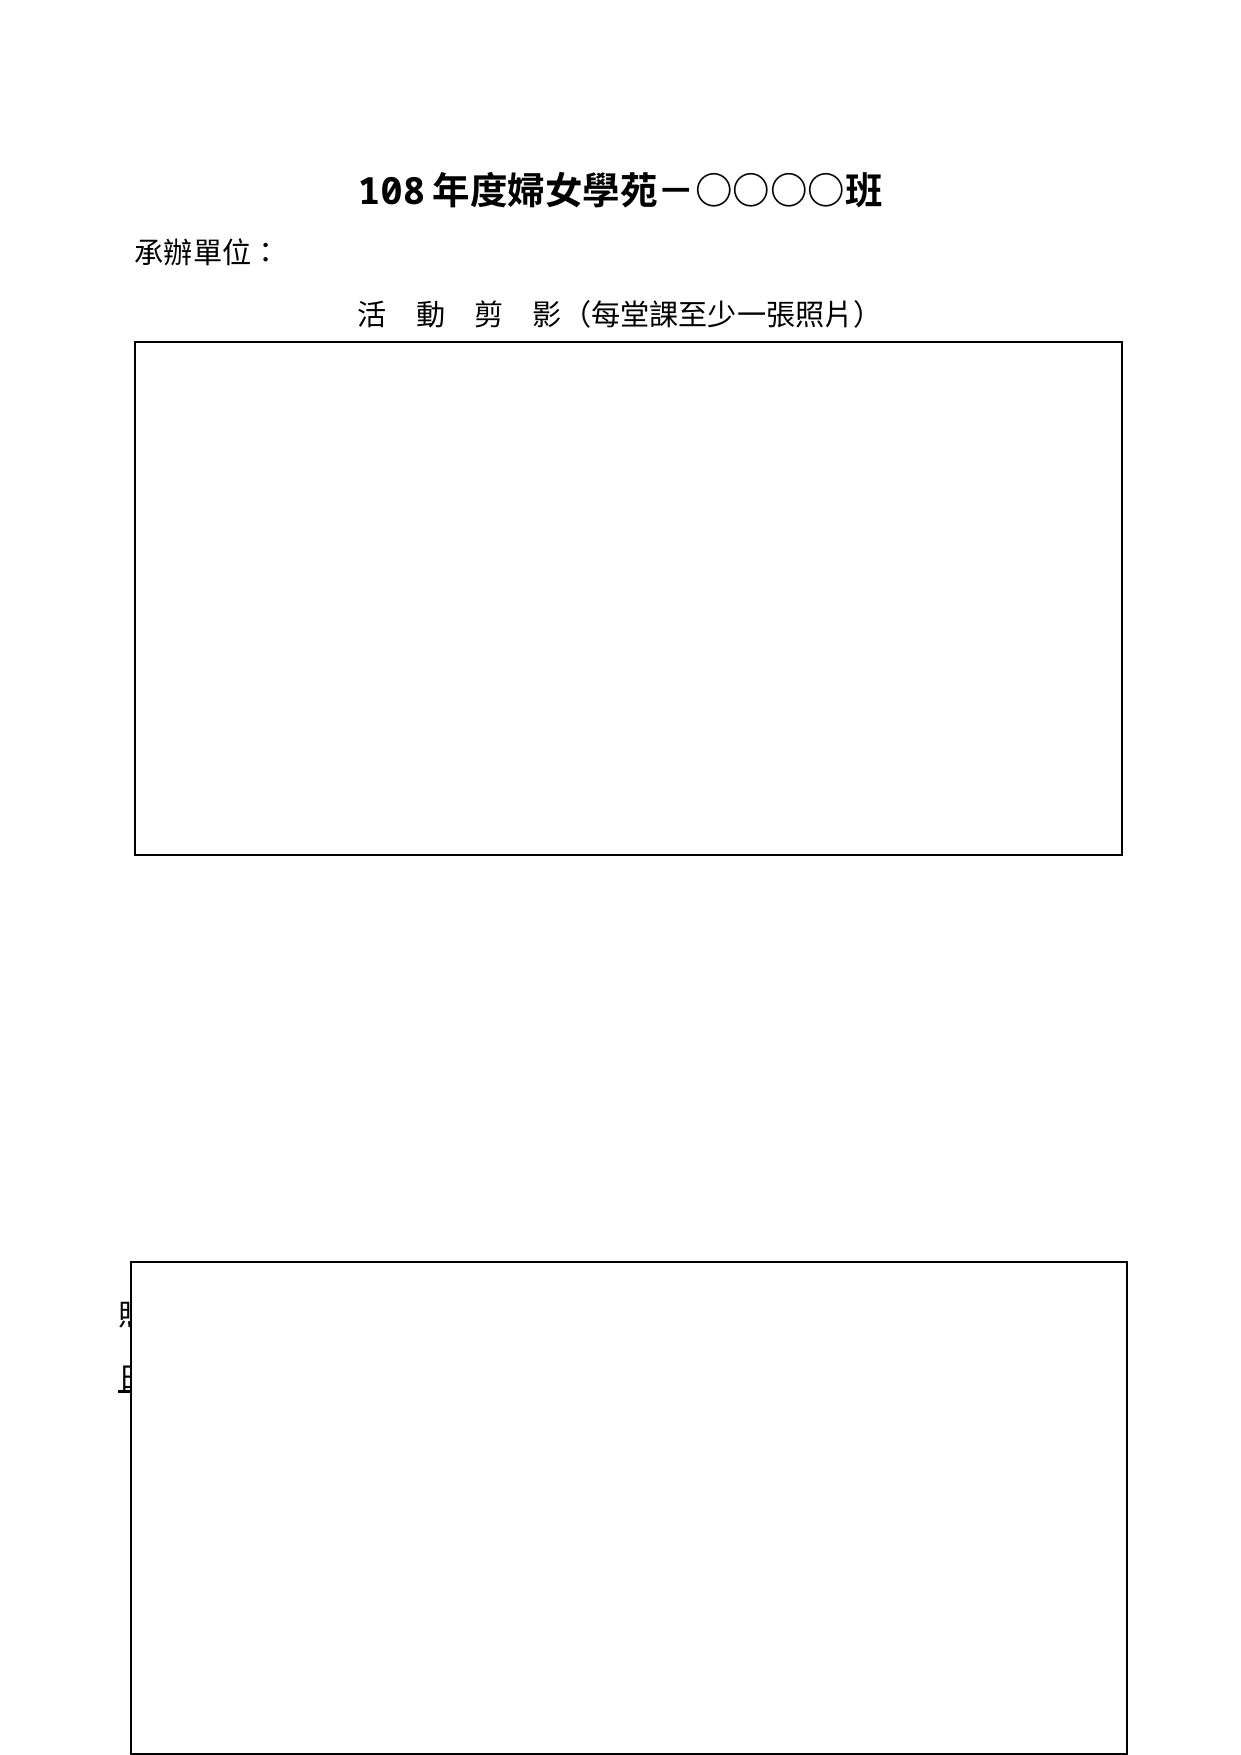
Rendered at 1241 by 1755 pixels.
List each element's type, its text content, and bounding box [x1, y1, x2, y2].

text 108年度婦女學苑－○○○○班 [118, 146, 1122, 209]
text 承辦單位： [118, 209, 1122, 271]
text 活 動 剪 影（每堂課至少一張照片） [118, 271, 1122, 334]
text 照片說明： 活動日期：108年 月 日 [118, 1271, 130, 1390]
